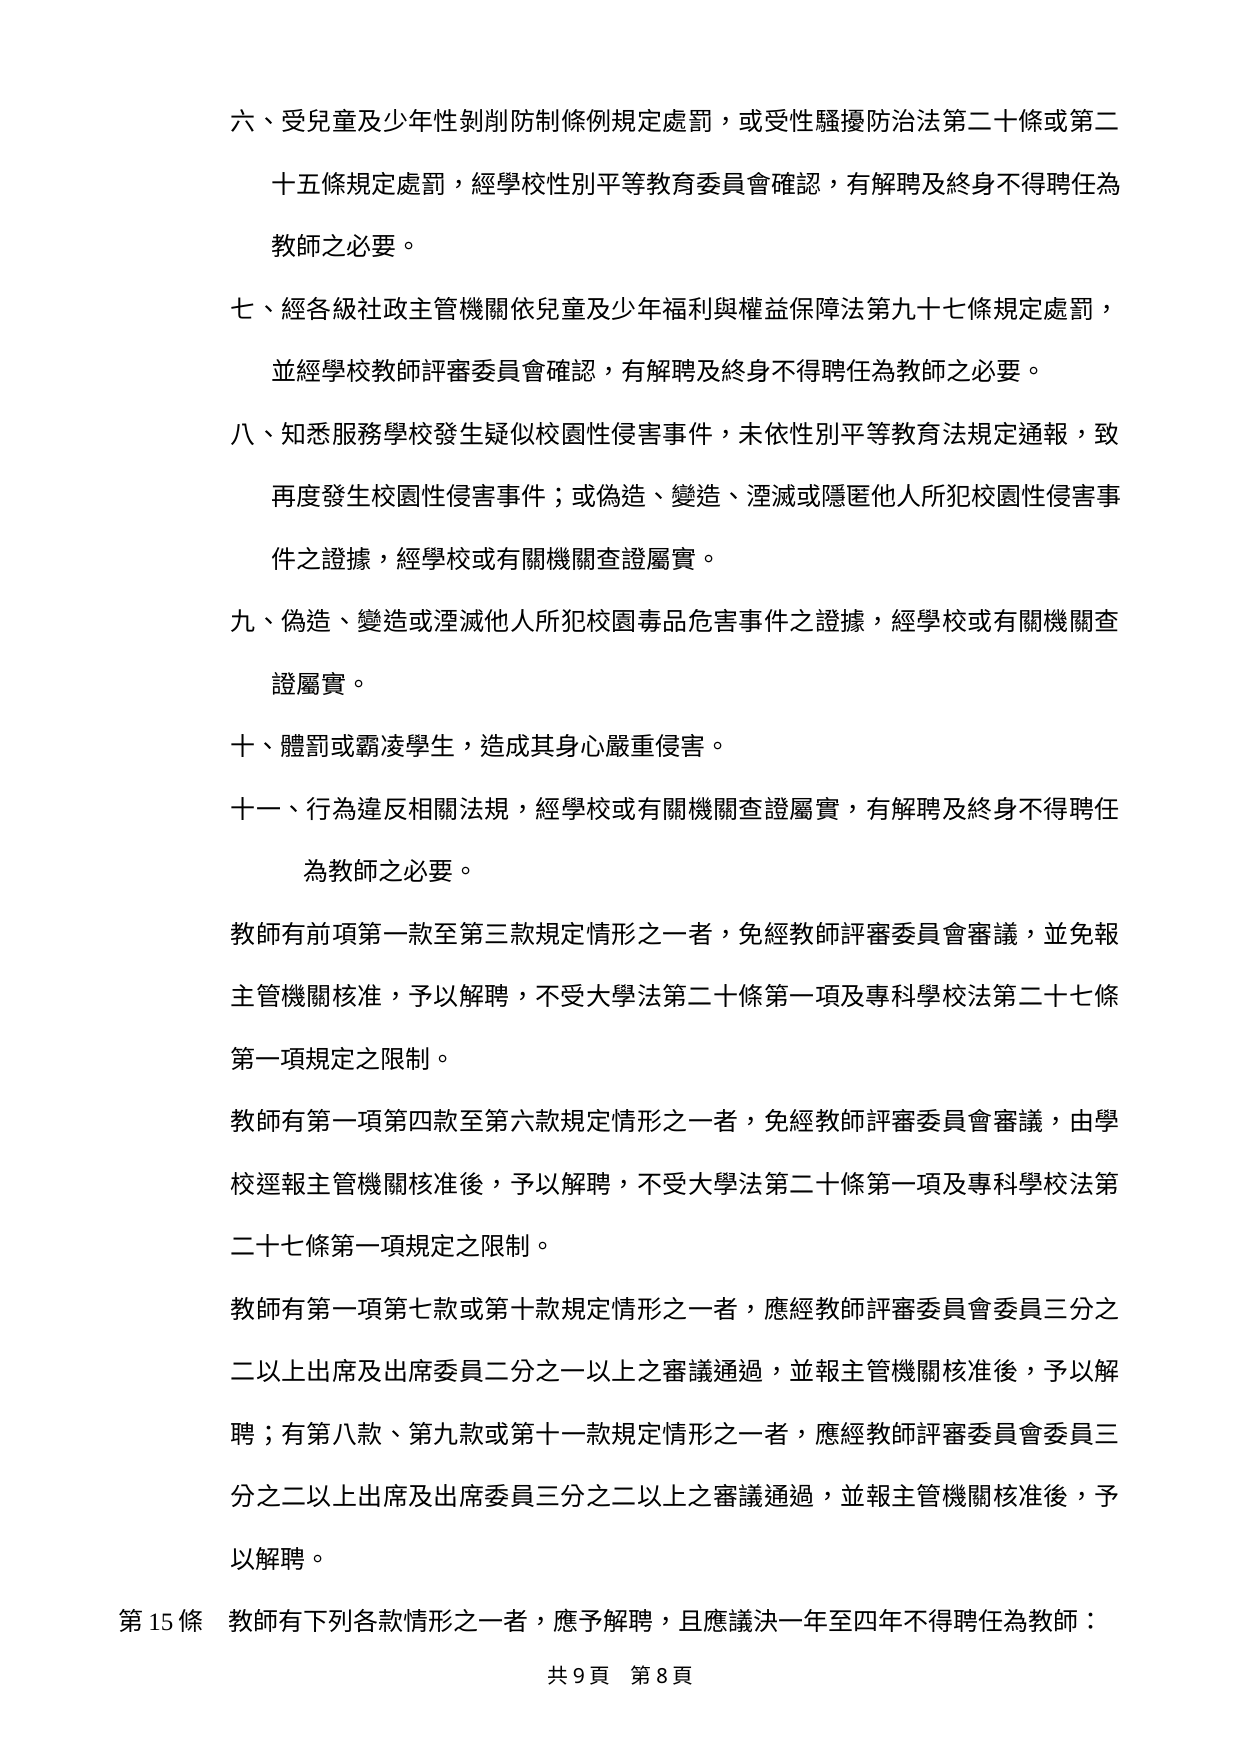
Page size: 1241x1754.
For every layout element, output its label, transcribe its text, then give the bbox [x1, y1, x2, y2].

text 第15條 教師有下列各款情形之一者，應予解聘，且應議決一年至四年不得聘任為教師： [118, 1578, 1122, 1641]
text 教師有第一項第四款至第六款規定情形之一者，免經教師評審委員會審議，由學校逕報主管機關核准後，予以解聘，不受大學法第二十條第一項及專科學校法第二十七條第一項規定之限制。 [230, 1078, 1122, 1266]
text 八、知悉服務學校發生疑似校園性侵害事件，未依性別平等教育法規定通報，致再度發生校園性侵害事件；或偽造、變造、湮滅或隱匿他人所犯校園性侵害事件之證據，經學校或有關機關查證屬實。 [230, 391, 1122, 578]
text 九、偽造、變造或湮滅他人所犯校園毒品危害事件之證據，經學校或有關機關查證屬實。 [230, 578, 1122, 703]
text 十一、行為違反相關法規，經學校或有關機關查證屬實，有解聘及終身不得聘任為教師之必要。 [230, 766, 1122, 891]
text 十、體罰或霸凌學生，造成其身心嚴重侵害。 [230, 703, 1122, 766]
text 教師有前項第一款至第三款規定情形之一者，免經教師評審委員會審議，並免報主管機關核准，予以解聘，不受大學法第二十條第一項及專科學校法第二十七條第一項規定之限制。 [230, 891, 1122, 1078]
text 七、經各級社政主管機關依兒童及少年福利與權益保障法第九十七條規定處罰，並經學校教師評審委員會確認，有解聘及終身不得聘任為教師之必要。 [230, 266, 1122, 391]
text 教師有第一項第七款或第十款規定情形之一者，應經教師評審委員會委員三分之二以上出席及出席委員二分之一以上之審議通過，並報主管機關核准後，予以解聘；有第八款、第九款或第十一款規定情形之一者，應經教師評審委員會委員三分之二以上出席及出席委員三分之二以上之審議通過，並報主管機關核准後，予以解聘。 [230, 1266, 1122, 1578]
text 六、受兒童及少年性剝削防制條例規定處罰，或受性騷擾防治法第二十條或第二十五條規定處罰，經學校性別平等教育委員會確認，有解聘及終身不得聘任為教師之必要。 [230, 78, 1122, 266]
